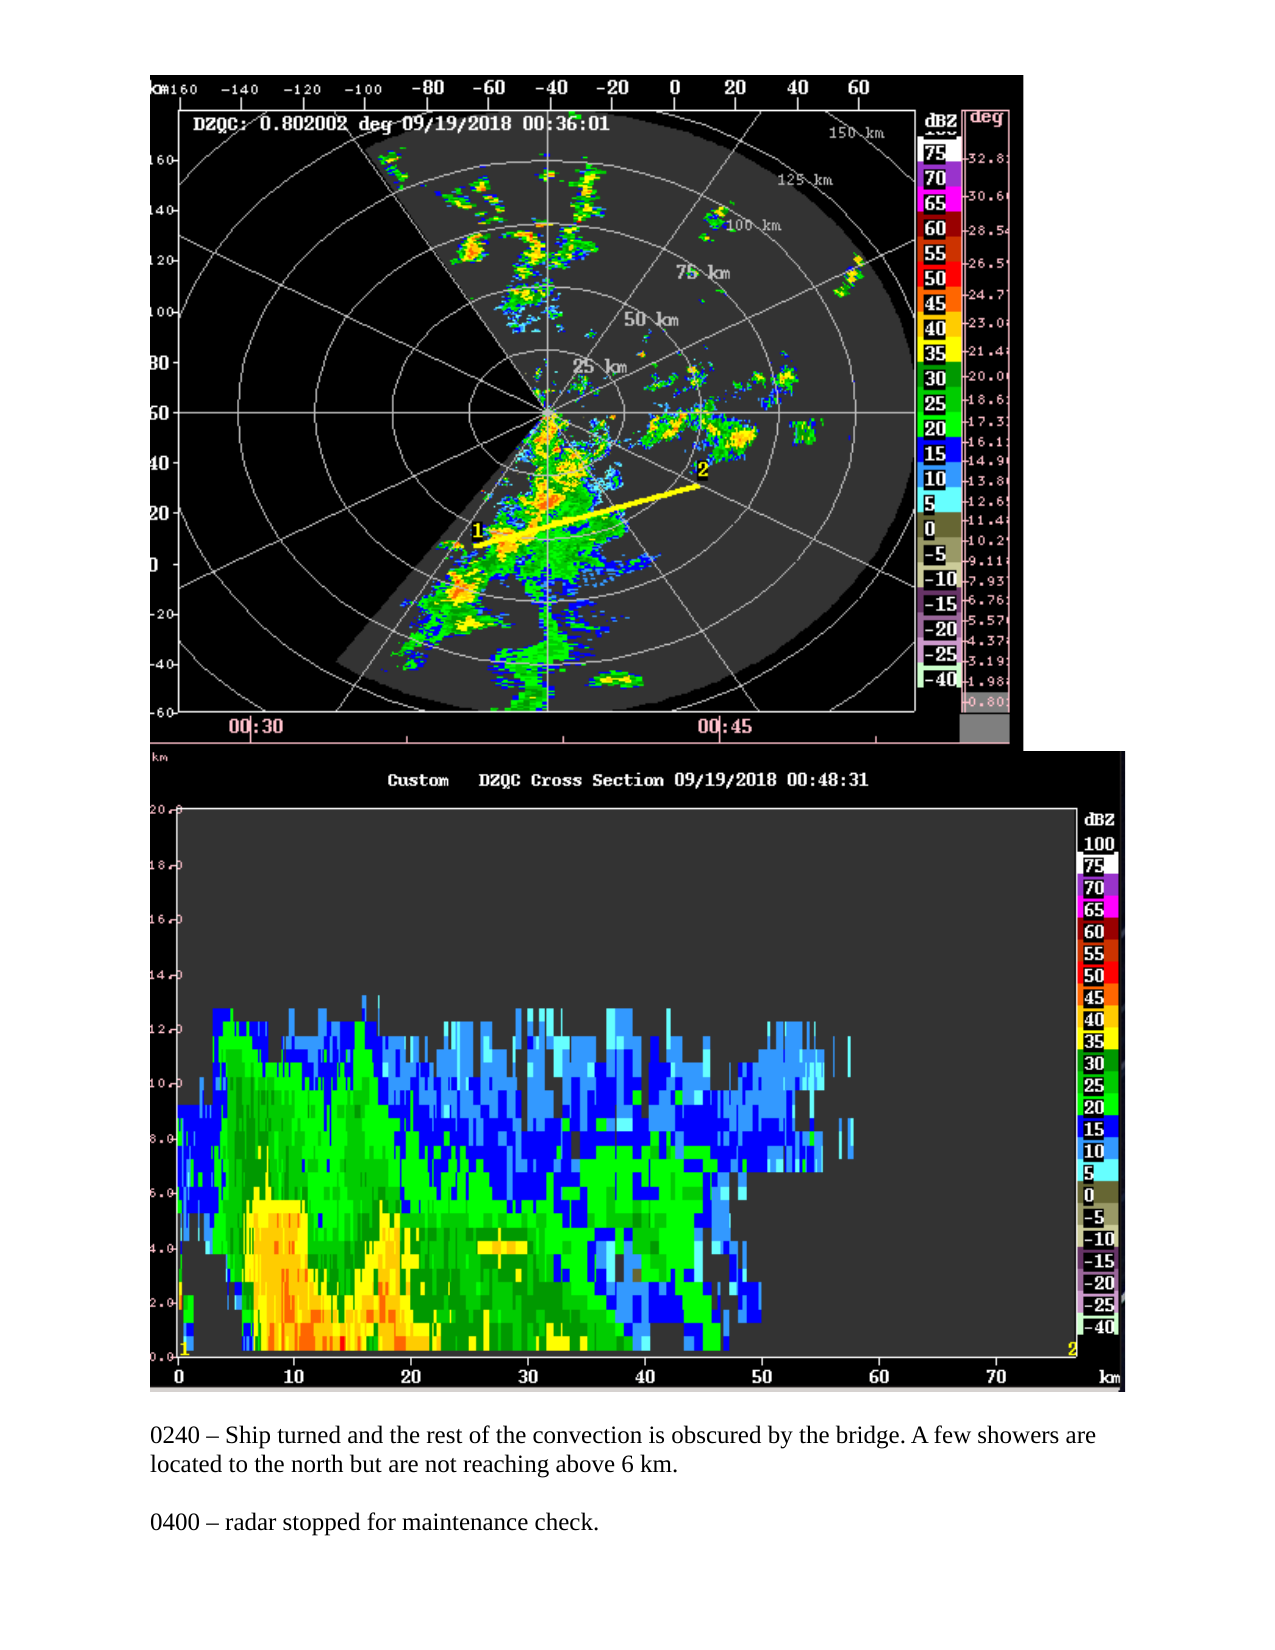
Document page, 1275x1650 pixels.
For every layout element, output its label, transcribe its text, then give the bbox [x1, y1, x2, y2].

text 0400 – radar stopped for maintenance check. [150, 1507, 1125, 1535]
picture [150, 75, 1125, 1392]
text 0240 – Ship turned and the rest of the convection is obscured by the bridge. A few showers are located to the north but are not reaching above 6 km. [150, 1420, 1125, 1478]
